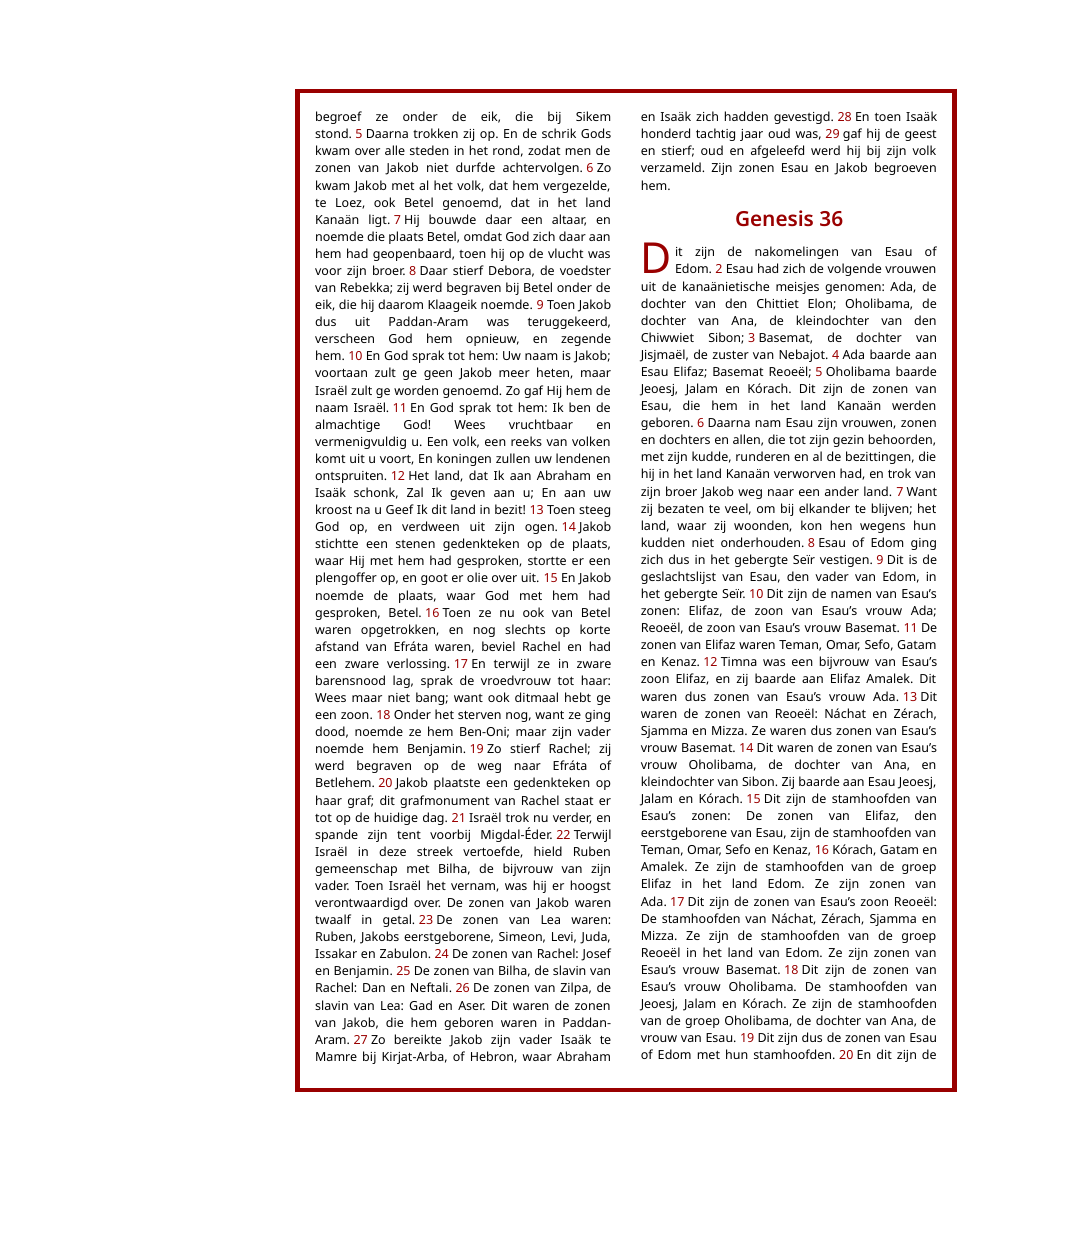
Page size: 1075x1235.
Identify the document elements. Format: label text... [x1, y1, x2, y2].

subtitle Genesis 36 [641, 204, 937, 233]
text begroef ze onder de eik, die bij Sikem stond. 5 Daarna trokken zij op. En de schrik Gods kwam over alle steden in het rond, zodat men de zonen van Jakob niet durfde achtervolgen. 6 Zo kwam Jakob met al het volk, dat hem vergezelde, te Loez, ook Betel genoemd, dat in het land Kanaän ligt. 7 Hij bouwde daar een altaar, en noemde die plaats Betel, omdat God zich daar aan hem had geopenbaard, toen hij op de vlucht was voor zijn broer. 8 Daar stierf Debora, de voedster van Rebekka; zij werd begraven bij Betel onder de eik, die hij daarom Klaageik noemde. 9 Toen Jakob dus uit Paddan-Aram was teruggekeerd, verscheen God hem opnieuw, en zegende hem. 10 En God sprak tot hem: Uw naam is Jakob; voortaan zult ge geen Jakob meer heten, maar Israël zult ge worden genoemd. Zo gaf Hij hem de naam Israël. 11 En God sprak tot hem: Ik ben de almachtige God! Wees vruchtbaar en vermenigvuldig u. Een volk, een reeks van volken komt uit u voort, En koningen zullen uw lendenen ontspruiten. 12 Het land, dat Ik aan Abraham en Isaäk schonk, Zal Ik geven aan u; En aan uw kroost na u Geef Ik dit land in bezit! 13 Toen steeg God op, en verdween uit zijn ogen. 14 Jakob stichtte een stenen gedenkteken op de plaats, waar Hij met hem had gesproken, stortte er een plengoffer op, en goot er olie over uit. 15 En Jakob noemde de plaats, waar God met hem had gesproken, Betel. 16 Toen ze nu ook van Betel waren opgetrokken, en nog slechts op korte afstand van Efráta waren, beviel Rachel en had een zware verlossing. 17 En terwijl ze in zware barensnood lag, sprak de vroedvrouw tot haar: Wees maar niet bang; want ook ditmaal hebt ge een zoon. 18 Onder het sterven nog, want ze ging dood, noemde ze hem Ben-Oni; maar zijn vader noemde hem Benjamin. 19 Zo stierf Rachel; zij werd begraven op de weg naar Efráta of Betlehem. 20 Jakob plaatste een gedenkteken op haar graf; dit grafmonument van Rachel staat er tot op de huidige dag. 21 Israël trok nu verder, en spande zijn tent voorbij Migdal-Éder. 22 Terwijl Israël in deze streek vertoefde, hield Ruben gemeenschap met Bilha, de bijvrouw van zijn vader. Toen Israël het vernam, was hij er hoogst verontwaardigd over. De zonen van Jakob waren twaalf in getal. 23 De zonen van Lea waren: Ruben, Jakobs eerstgeborene, Simeon, Levi, Juda, Issakar en Zabulon. 24 De zonen van Rachel: Josef en Benjamin. 25 De zonen van Bilha, de slavin van Rachel: Dan en Neftali. 26 De zonen van Zilpa, de slavin van Lea: Gad en Aser. Dit waren de zonen van Jakob, die hem geboren waren in Paddan-Aram. 27 Zo bereikte Jakob zijn vader Isaäk te Mamre bij Kirjat-Arba, of Hebron, waar Abraham [315, 108, 611, 1065]
text en Isaäk zich hadden gevestigd. 28 En toen Isaäk honderd tachtig jaar oud was, 29 gaf hij de geest en stierf; oud en afgeleefd werd hij bij zijn volk verzameld. Zijn zonen Esau en Jakob begroeven hem. [641, 108, 937, 194]
text Dit zijn de nakomelingen van Esau of Edom. 2 Esau had zich de volgende vrouwen uit de kanaänietische meisjes genomen: Ada, de dochter van den Chittiet Elon; Oholibama, de dochter van Ana, de kleindochter van den Chiwwiet Sibon; 3 Basemat, de dochter van Jisjmaël, de zuster van Nebajot. 4 Ada baarde aan Esau Elifaz; Basemat Reoeël; 5 Oholibama baarde Jeoesj, Jalam en Kórach. Dit zijn de zonen van Esau, die hem in het land Kanaän werden geboren. 6 Daarna nam Esau zijn vrouwen, zonen en dochters en allen, die tot zijn gezin behoorden, met zijn kudde, runderen en al de bezittingen, die hij in het land Kanaän verworven had, en trok van zijn broer Jakob weg naar een ander land. 7 Want zij bezaten te veel, om bij elkander te blijven; het land, waar zij woonden, kon hen wegens hun kudden niet onderhouden. 8 Esau of Edom ging zich dus in het gebergte Seïr vestigen. 9 Dit is de geslachtslijst van Esau, den vader van Edom, in het gebergte Seïr. 10 Dit zijn de namen van Esau’s zonen: Elifaz, de zoon van Esau’s vrouw Ada; Reoeël, de zoon van Esau’s vrouw Basemat. 11 De zonen van Elifaz waren Teman, Omar, Sefo, Gatam en Kenaz. 12 Timna was een bijvrouw van Esau’s zoon Elifaz, en zij baarde aan Elifaz Amalek. Dit waren dus zonen van Esau’s vrouw Ada. 13 Dit waren de zonen van Reoeël: Náchat en Zérach, Sjamma en Mizza. Ze waren dus zonen van Esau’s vrouw Basemat. 14 Dit waren de zonen van Esau’s vrouw Oholibama, de dochter van Ana, en kleindochter van Sibon. Zij baarde aan Esau Jeoesj, Jalam en Kórach. 15 Dit zijn de stamhoofden van Esau’s zonen: De zonen van Elifaz, den eerstgeborene van Esau, zijn de stamhoofden van Teman, Omar, Sefo en Kenaz, 16 Kórach, Gatam en Amalek. Ze zijn de stamhoofden van de groep Elifaz in het land Edom. Ze zijn zonen van Ada. 17 Dit zijn de zonen van Esau’s zoon Reoeël: De stamhoofden van Náchat, Zérach, Sjamma en Mizza. Ze zijn de stamhoofden van de groep Reoeël in het land van Edom. Ze zijn zonen van Esau’s vrouw Basemat. 18 Dit zijn de zonen van Esau’s vrouw Oholibama. De stamhoofden van Jeoesj, Jalam en Kórach. Ze zijn de stamhoofden van de groep Oholibama, de dochter van Ana, de vrouw van Esau. 19 Dit zijn dus de zonen van Esau of Edom met hun stamhoofden. 20 En dit zijn de [641, 243, 937, 1063]
